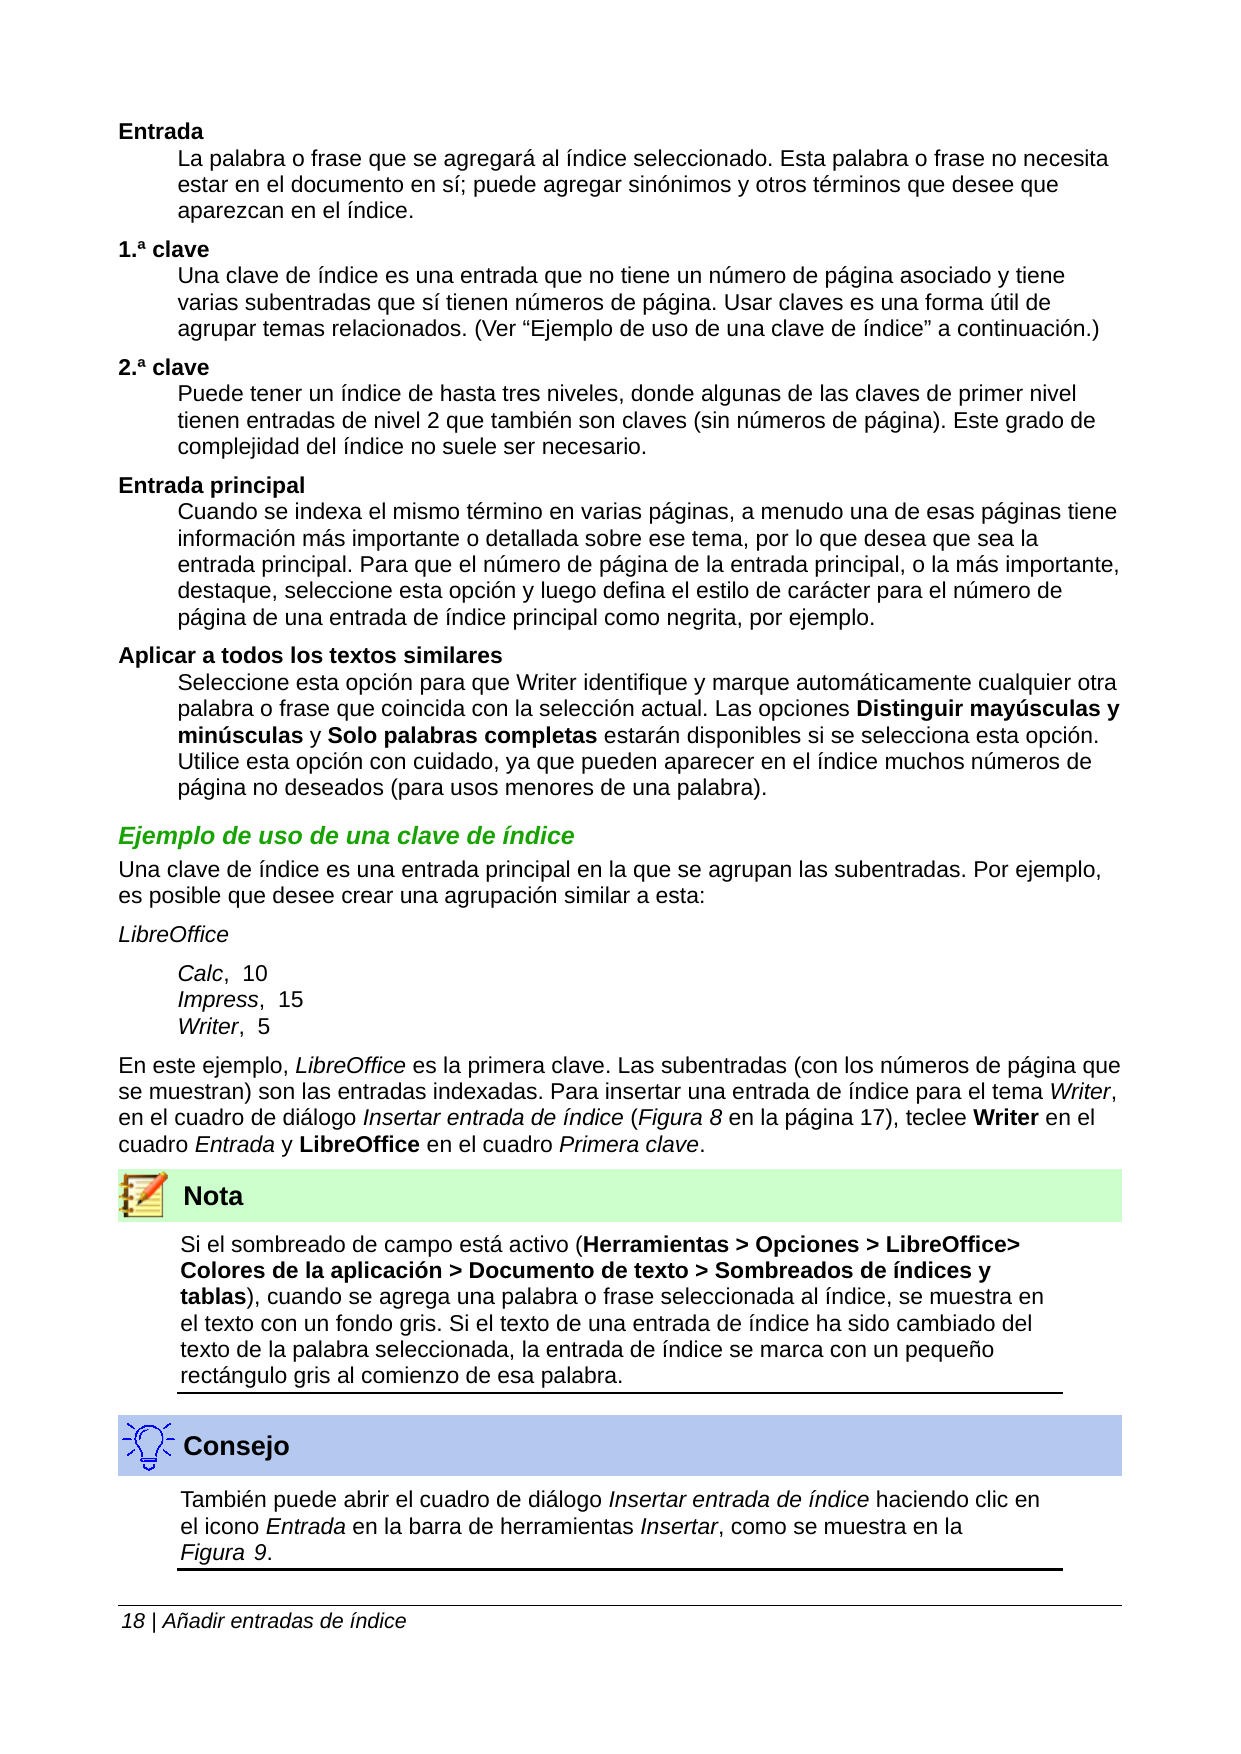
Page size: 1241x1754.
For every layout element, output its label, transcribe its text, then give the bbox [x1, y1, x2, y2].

subtitle Ejemplo de uso de una clave de índice [118, 821, 1122, 850]
text También puede abrir el cuadro de diálogo Insertar entrada de índice haciendo clic en el icono Entrada en la barra de herramientas Insertar, como se muestra en la Figura 9. [177, 1483, 1063, 1568]
text Puede tener un índice de hasta tres niveles, donde algunas de las claves de primer nivel tienen entradas de nivel 2 que también son claves (sin números de página). Este grado de complejidad del índice no suele ser necesario. [177, 380, 1122, 459]
text Aplicar a todos los textos similares [118, 642, 1122, 669]
text Entrada principal [118, 472, 1122, 498]
text Una clave de índice es una entrada que no tiene un número de página asociado y tiene varias subentradas que sí tienen números de página. Usar claves es una forma útil de agrupar temas relacionados. (Ver “Ejemplo de uso de una clave de índice” a continuación.) [177, 262, 1122, 341]
text En este ejemplo, LibreOffice es la primera clave. Las subentradas (con los números de página que se muestran) son las entradas indexadas. Para insertar una entrada de índice para el tema Writer, en el cuadro de diálogo Insertar entrada de índice (Figura 8 en la página 17), teclee Writer en el cuadro Entrada y LibreOffice en el cuadro Primera clave. [118, 1052, 1122, 1157]
text Una clave de índice es una entrada principal en la que se agrupan las subentradas. Por ejemplo, es posible que desee crear una agrupación similar a esta: [118, 856, 1122, 909]
text La palabra o frase que se agregará al índice seleccionado. Esta palabra o frase no necesita estar en el documento en sí; puede agregar sinónimos y otros términos que desee que aparezcan en el índice. [177, 144, 1122, 223]
subtitle Consejo [118, 1415, 1122, 1476]
text 1.ª clave [118, 236, 1122, 262]
text 2.ª clave [118, 354, 1122, 380]
picture [119, 1170, 170, 1221]
text Calc, 10 [177, 960, 1122, 986]
text Cuando se indexa el mismo término en varias páginas, a menudo una de esas páginas tiene información más importante o detallada sobre ese tema, por lo que desea que sea la entrada principal. Para que el número de página de la entrada principal, o la más importante, destaque, seleccione esta opción y luego defina el estilo de carácter para el número de página de una entrada de índice principal como negrita, por ejemplo. [177, 498, 1122, 630]
picture [119, 1415, 179, 1475]
text LibreOffice [118, 921, 1122, 947]
text Impress, 15 [177, 986, 1122, 1013]
text Entrada [118, 118, 1122, 144]
text Writer, 5 [177, 1013, 1122, 1039]
text Seleccione esta opción para que Writer identifique y marque automáticamente cualquier otra palabra o frase que coincida con la selección actual. Las opciones Distinguir mayúsculas y minúsculas y Solo palabras completas estarán disponibles si se selecciona esta opción. Utilice esta opción con cuidado, ya que pueden aparecer en el índice muchos números de página no deseados (para usos menores de una palabra). [177, 669, 1122, 801]
text Si el sombreado de campo está activo (Herramientas > Opciones > LibreOffice> Colores de la aplicación > Documento de texto > Sombreados de índices y tablas), cuando se agrega una palabra o frase seleccionada al índice, se muestra en el texto con un fondo gris. Si el texto de una entrada de índice ha sido cambiado del texto de la palabra seleccionada, la entrada de índice se marca con un pequeño rectángulo gris al comienzo de esa palabra. [177, 1227, 1063, 1392]
subtitle Nota [118, 1169, 1122, 1222]
